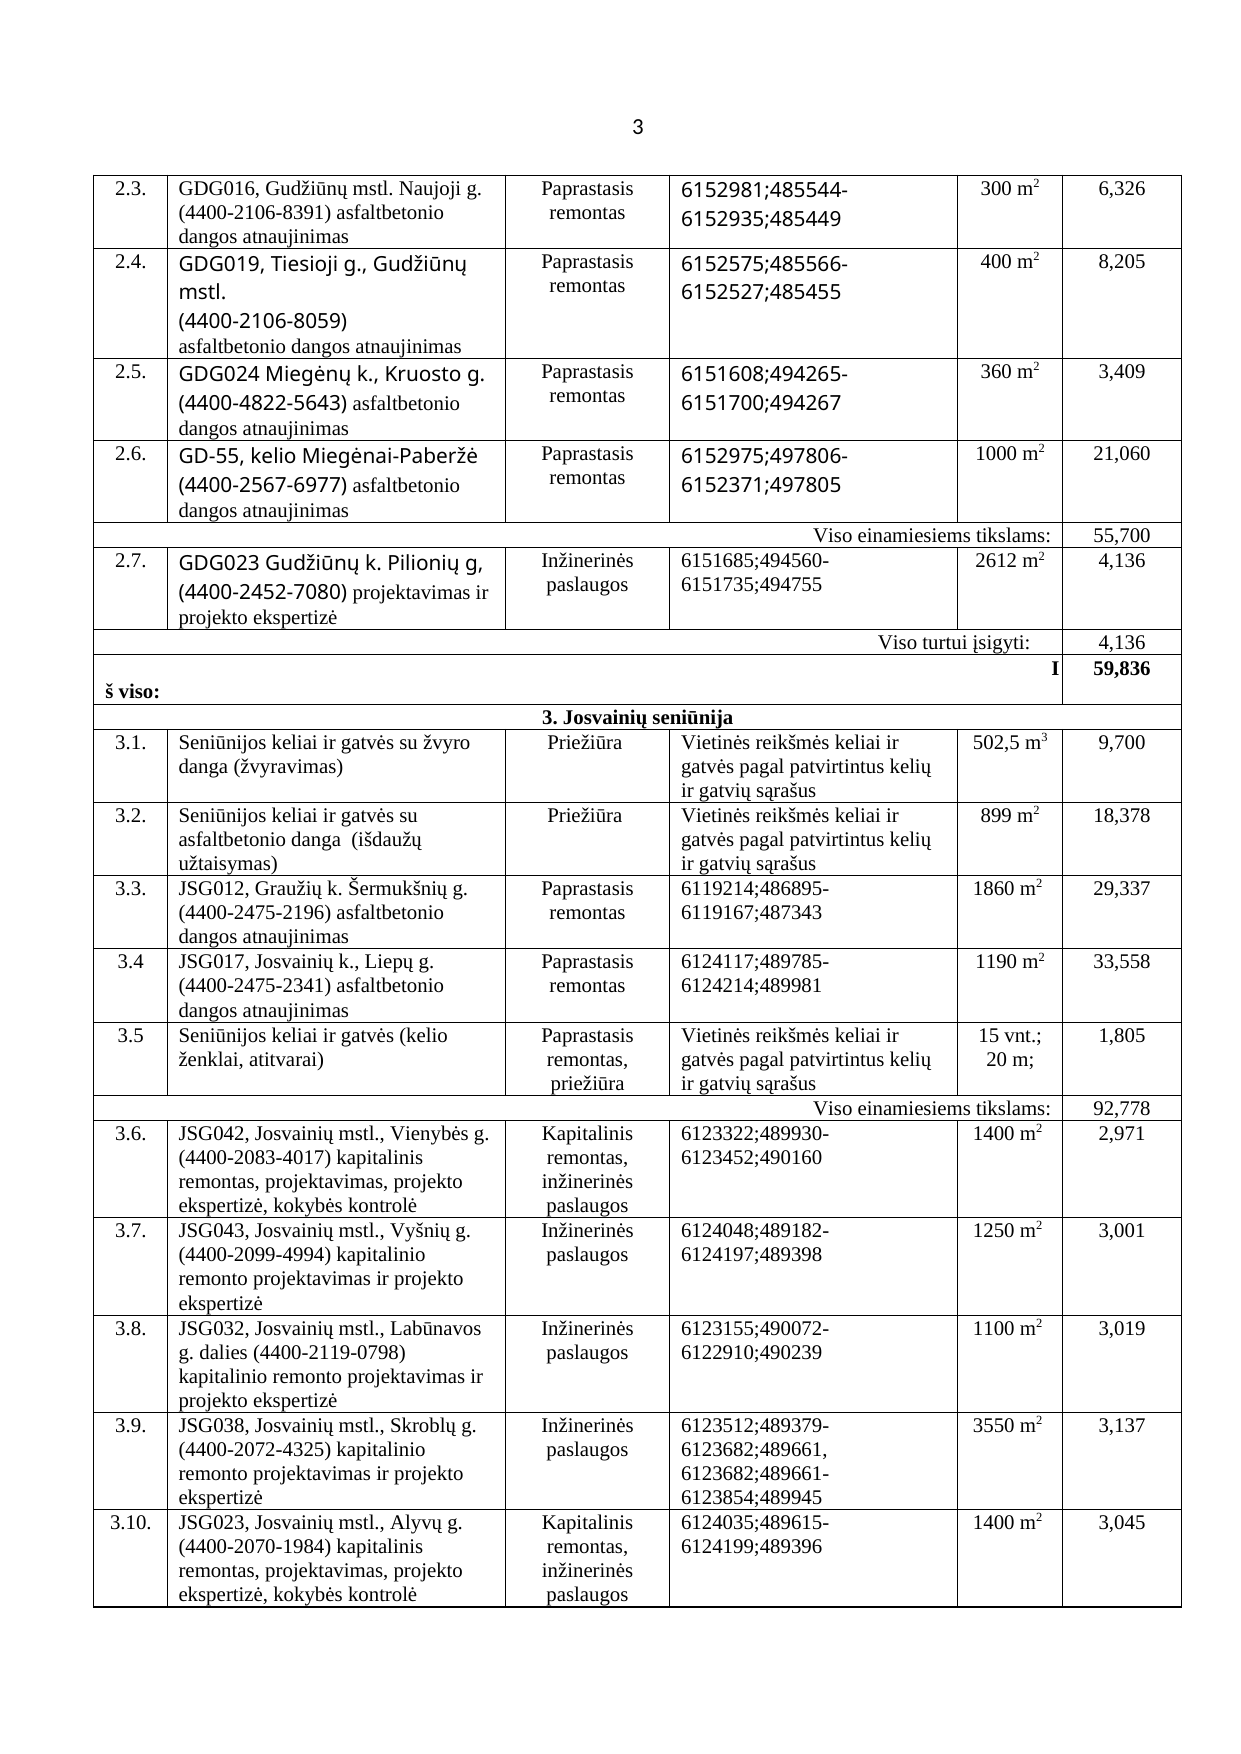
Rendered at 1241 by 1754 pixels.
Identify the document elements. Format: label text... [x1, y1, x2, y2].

table_cell 3,001 [1063, 1218, 1181, 1314]
table_cell 1400 m2 [958, 1121, 1062, 1217]
table_cell 4,136 [1063, 630, 1181, 654]
table_cell Paprastasis remontas, priežiūra [506, 1023, 669, 1095]
table_cell Paprastasis remontas [506, 176, 669, 248]
table_cell 3.3. [94, 876, 167, 948]
table_cell 1000 m2 [958, 441, 1062, 522]
table_cell 2.4. [94, 249, 167, 358]
table_cell 18,378 [1063, 803, 1181, 875]
table_cell 300 m2 [958, 176, 1062, 248]
table_cell 2.7. [94, 548, 167, 629]
table_cell 6152575;485566- 6152527;485455 [670, 249, 957, 358]
table_cell JSG012, Graužių k. Šermukšnių g. (4400-2475-2196) asfaltbetonio dangos atnaujinimas [168, 876, 505, 948]
table_cell 6151608;494265- 6151700;494267 [670, 359, 957, 440]
table_cell 59,836 [1063, 655, 1181, 703]
table_cell 15 vnt.; 20 m; [958, 1023, 1062, 1095]
table_cell Vietinės reikšmės keliai ir gatvės pagal patvirtintus kelių ir gatvių sąrašus [670, 1023, 957, 1095]
table_cell Priežiūra [506, 803, 669, 875]
table_cell Viso einamiesiems tikslams: [94, 1096, 1062, 1120]
table_cell 6124048;489182- 6124197;489398 [670, 1218, 957, 1314]
table_cell 3.1. [94, 730, 167, 802]
table_cell 2.3. [94, 176, 167, 248]
table_cell Viso turtui įsigyti: [94, 630, 1062, 654]
table_cell GDG023 Gudžiūnų k. Pilionių g, (4400-2452-7080) projektavimas ir projekto ekspertizė [168, 548, 505, 629]
table_cell 4,136 [1063, 548, 1181, 629]
table_cell JSG042, Josvainių mstl., Vienybės g. (4400-2083-4017) kapitalinis remontas, projektavimas, projekto ekspertizė, kokybės kontrolė [168, 1121, 505, 1217]
table_cell JSG038, Josvainių mstl., Skroblų g. (4400-2072-4325) kapitalinio remonto projektavimas ir projekto ekspertizė [168, 1413, 505, 1509]
table_cell 21,060 [1063, 441, 1181, 522]
table_cell 1100 m2 [958, 1316, 1062, 1412]
table_cell 8,205 [1063, 249, 1181, 358]
table_cell 3.9. [94, 1413, 167, 1509]
table_cell 1250 m2 [958, 1218, 1062, 1314]
table_cell 9,700 [1063, 730, 1181, 802]
table_cell 3,019 [1063, 1316, 1181, 1412]
table_cell Inžinerinės paslaugos [506, 1316, 669, 1412]
table_cell Priežiūra [506, 730, 669, 802]
table_cell 2,971 [1063, 1121, 1181, 1217]
table_cell 3.8. [94, 1316, 167, 1412]
table_cell JSG043, Josvainių mstl., Vyšnių g. (4400-2099-4994) kapitalinio remonto projektavimas ir projekto ekspertizė [168, 1218, 505, 1314]
table_cell 2.5. [94, 359, 167, 440]
table_cell Paprastasis remontas [506, 441, 669, 522]
table_cell Inžinerinės paslaugos [506, 1413, 669, 1509]
table_cell 6123512;489379-6123682;489661, 6123682;489661- 6123854;489945 [670, 1413, 957, 1509]
table_cell GDG019, Tiesioji g., Gudžiūnų mstl. (4400-2106-8059) asfaltbetonio dangos atnaujinimas [168, 249, 505, 358]
table_cell 3. Josvainių seniūnija [94, 705, 1181, 729]
table_cell Inžinerinės paslaugos [506, 548, 669, 629]
table_cell 3.4 [94, 949, 167, 1022]
table_cell 6124117;489785-6124214;489981 [670, 949, 957, 1022]
table_cell 6123155;490072-6122910;490239 [670, 1316, 957, 1412]
table_cell 1400 m2 [958, 1510, 1062, 1606]
table_cell 3,045 [1063, 1510, 1181, 1606]
table_cell 29,337 [1063, 876, 1181, 948]
table_cell 6152975;497806-6152371;497805 [670, 441, 957, 522]
table_cell 899 m2 [958, 803, 1062, 875]
table_cell GDG024 Miegėnų k., Kruosto g. (4400-4822-5643) asfaltbetonio dangos atnaujinimas [168, 359, 505, 440]
table_cell 92,778 [1063, 1096, 1181, 1120]
table_cell 6123322;489930- 6123452;490160 [670, 1121, 957, 1217]
table_cell 1190 m2 [958, 949, 1062, 1022]
table_cell Paprastasis remontas [506, 359, 669, 440]
table_cell Vietinės reikšmės keliai ir gatvės pagal patvirtintus kelių ir gatvių sąrašus [670, 730, 957, 802]
table_cell 3.7. [94, 1218, 167, 1314]
table_cell JSG023, Josvainių mstl., Alyvų g. (4400-2070-1984) kapitalinis remontas, projektavimas, projekto ekspertizė, kokybės kontrolė [168, 1510, 505, 1606]
table_cell 360 m2 [958, 359, 1062, 440]
table_cell 3,137 [1063, 1413, 1181, 1509]
table_cell Seniūnijos keliai ir gatvės su asfaltbetonio danga (išdaužų užtaisymas) [168, 803, 505, 875]
table_cell JSG017, Josvainių k., Liepų g. (4400-2475-2341) asfaltbetonio dangos atnaujinimas [168, 949, 505, 1022]
table_cell 3.2. [94, 803, 167, 875]
table_cell 3.10. [94, 1510, 167, 1606]
table_cell 3550 m2 [958, 1413, 1062, 1509]
table_cell GD-55, kelio Miegėnai-Paberžė (4400-2567-6977) asfaltbetonio dangos atnaujinimas [168, 441, 505, 522]
table_cell GDG016, Gudžiūnų mstl. Naujoji g. (4400-2106-8391) asfaltbetonio dangos atnaujinimas [168, 176, 505, 248]
table_cell Seniūnijos keliai ir gatvės (kelio ženklai, atitvarai) [168, 1023, 505, 1095]
table_cell 502,5 m3 [958, 730, 1062, 802]
table_cell Inžinerinės paslaugos [506, 1218, 669, 1314]
table_cell 6151685;494560-6151735;494755 [670, 548, 957, 629]
table_cell 6152981;485544- 6152935;485449 [670, 176, 957, 248]
table_cell Paprastasis remontas [506, 249, 669, 358]
table_cell 3.5 [94, 1023, 167, 1095]
table_cell 6,326 [1063, 176, 1181, 248]
table_cell 55,700 [1063, 523, 1181, 547]
table_cell Seniūnijos keliai ir gatvės su žvyro danga (žvyravimas) [168, 730, 505, 802]
table_cell 3.6. [94, 1121, 167, 1217]
table_cell 1860 m2 [958, 876, 1062, 948]
table_cell Viso einamiesiems tikslams: [94, 523, 1062, 547]
table_cell 33,558 [1063, 949, 1181, 1022]
table_cell 6124035;489615-6124199;489396 [670, 1510, 957, 1606]
table_cell 2612 m2 [958, 548, 1062, 629]
table_cell 2.6. [94, 441, 167, 522]
table_cell JSG032, Josvainių mstl., Labūnavos g. dalies (4400-2119-0798) kapitalinio remonto projektavimas ir projekto ekspertizė [168, 1316, 505, 1412]
table_cell 3,409 [1063, 359, 1181, 440]
table_cell Vietinės reikšmės keliai ir gatvės pagal patvirtintus kelių ir gatvių sąrašus [670, 803, 957, 875]
table_cell Paprastasis remontas [506, 949, 669, 1022]
table_cell 6119214;486895- 6119167;487343 [670, 876, 957, 948]
table_cell 400 m2 [958, 249, 1062, 358]
table_cell Kapitalinis remontas, inžinerinės paslaugos [506, 1510, 669, 1606]
table_cell 1,805 [1063, 1023, 1181, 1095]
table_cell Iš viso: [94, 655, 1062, 703]
table_cell Kapitalinis remontas, inžinerinės paslaugos [506, 1121, 669, 1217]
table_cell Paprastasis remontas [506, 876, 669, 948]
